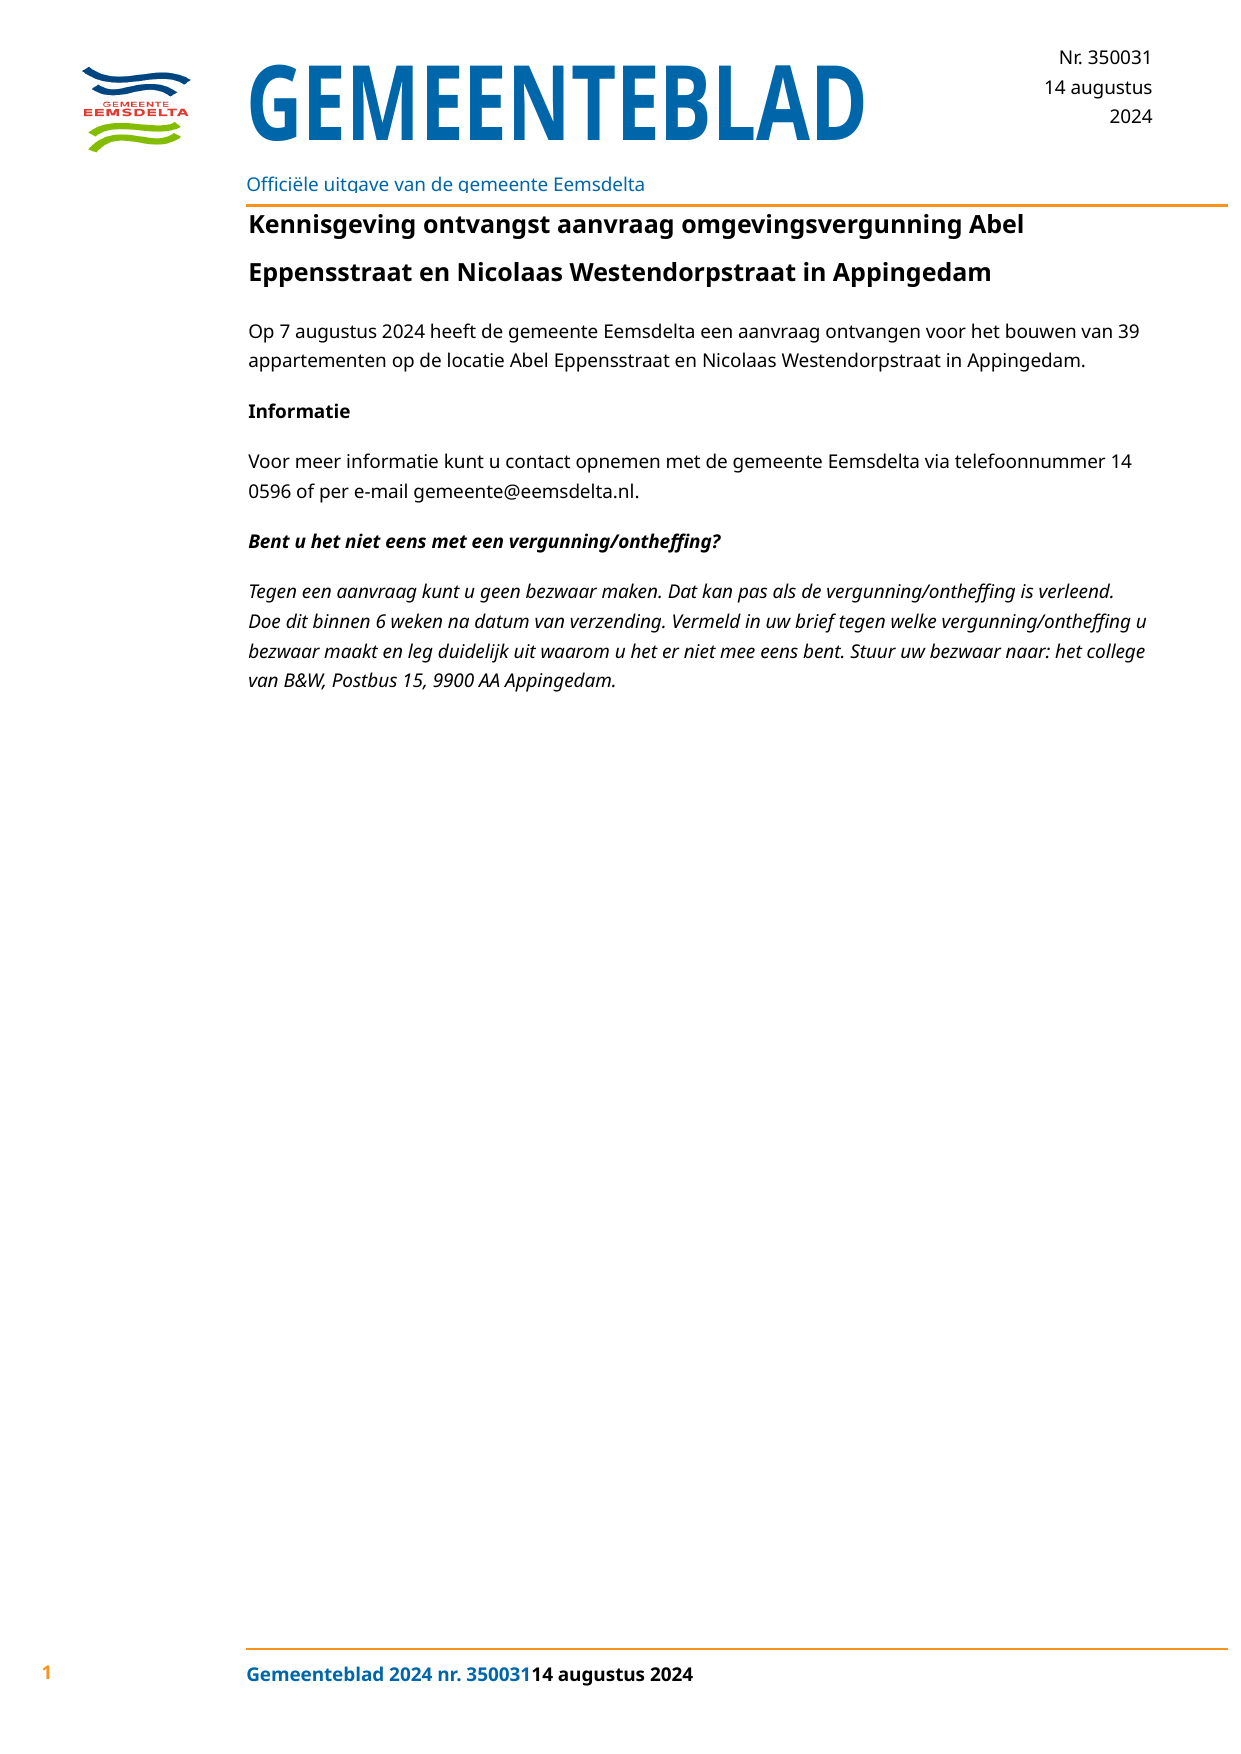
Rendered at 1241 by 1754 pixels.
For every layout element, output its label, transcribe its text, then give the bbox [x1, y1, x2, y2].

text Informatie [248, 398, 1152, 424]
picture [41, 47, 231, 172]
text Op 7 augustus 2024 heeft de gemeente Eemsdelta een aanvraag ontvangen voor het bouwen van 39 appartementen op de locatie Abel Eppensstraat en Nicolaas Westendorpstraat in Appingedam. [248, 318, 1152, 373]
text Kennisgeving ontvangst aanvraag omgevingsvergunning Abel Eppensstraat en Nicolaas Westendorpstraat in Appingedam [248, 207, 1152, 288]
text Bent u het niet eens met een vergunning/ontheffing? [248, 528, 1152, 554]
text Voor meer informatie kunt u contact opnemen met de gemeente Eemsdelta via telefoonnummer 14 0596 of per e-mail gemeente@eemsdelta.nl. [248, 448, 1152, 504]
text Tegen een aanvraag kunt u geen bezwaar maken. Dat kan pas als de vergunning/ontheffing is verleend. Doe dit binnen 6 weken na datum van verzending. Vermeld in uw brief tegen welke vergunning/ontheffing u bezwaar maakt en leg duidelijk uit waarom u het er niet mee eens bent. Stuur uw bezwaar naar: het college van B&W, Postbus 15, 9900 AA Appingedam. [248, 579, 1152, 693]
